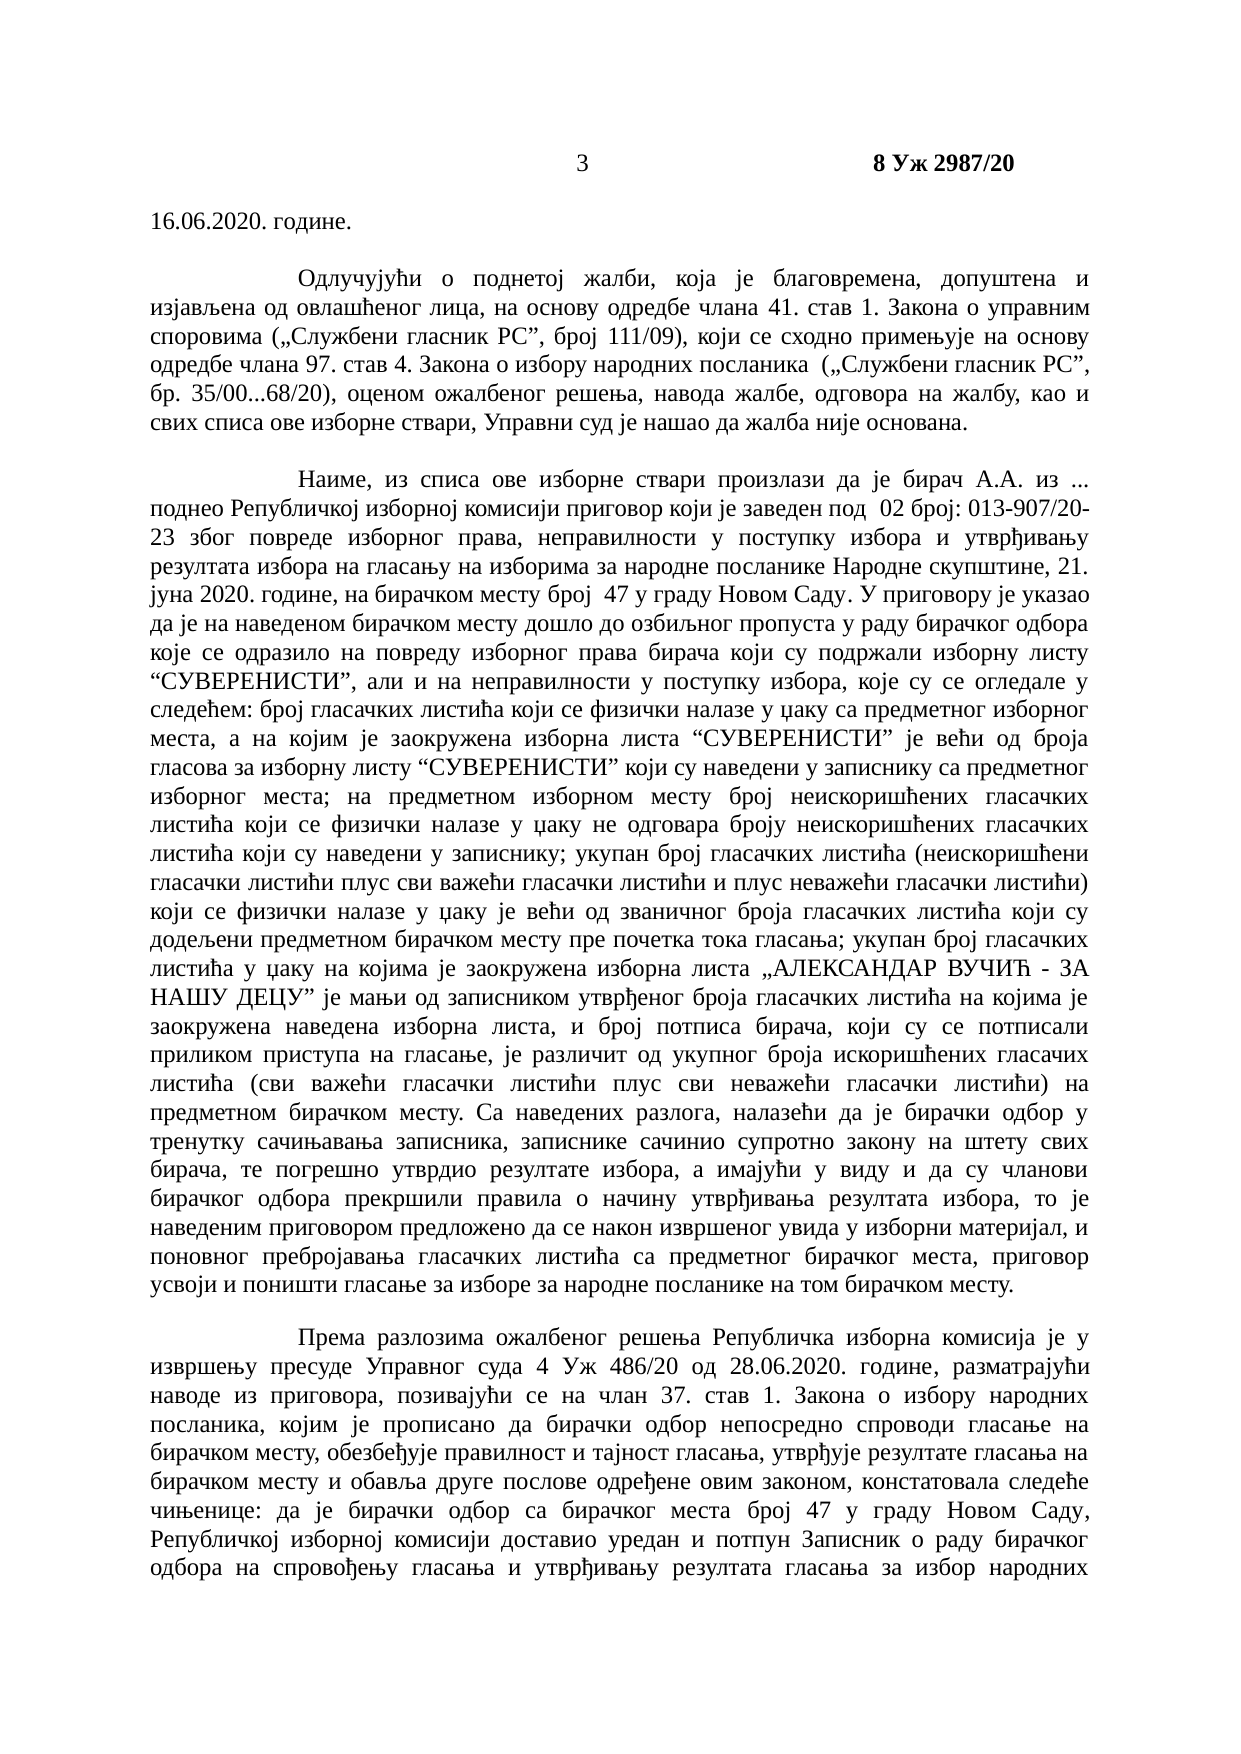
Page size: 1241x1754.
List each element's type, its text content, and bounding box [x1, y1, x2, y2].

text Према разлозима ожалбеног решења Републичка изборна комисија је у извршењу пресуде Управног суда 4 Уж 486/20 од 28.06.2020. године, разматрајући наводе из приговора, позивајући се на члан 37. став 1. Закона о избору народних посланика, којим је прописано да бирачки одбор непосредно спроводи гласање на бирачком месту, обезбеђује правилност и тајност гласања, утврђује резултате гласања на бирачком месту и обавља друге послове одређене овим законом, констатовала следеће чињенице: да је бирачки одбор са бирачког места број 47 у граду Новом Саду, Републичкој изборној комисији доставио уредан и потпун Записник о раду бирачког одбора на спровођењу гласања и утврђивању резултата гласања за избор народних [150, 1322, 1090, 1581]
text 16.06.2020. године. [150, 206, 1090, 234]
text Наиме, из списа ове изборне ствари произлази да је бирач A.A. из ... поднео Републичкој изборној комисији приговор који је заведен под 02 број: 013-907/20-23 због повреде изборног права, неправилности у поступку избора и утврђивању резултата избора на гласању на изборима за народне посланике Народне скупштине, 21. јуна 2020. године, на бирачком месту број 47 у граду Новом Саду. У приговору је указао да је на наведеном бирачком месту дошло до озбиљног пропуста у раду бирачког одбора које се одразило на повреду изборног права бирача који су подржали изборну листу “СУВЕРЕНИСТИ”, али и на неправилности у поступку избора, које су се огледале у следећем: број гласачких листића који се физички налазе у џаку са предметног изборног места, а на којим је заокружена изборна листа “СУВЕРЕНИСТИ” је већи од броја гласова за изборну листу “СУВЕРЕНИСТИ” који су наведени у записнику са предметног изборног места; на предметном изборном месту број неискоришћених гласачких листића који се физички налазе у џаку не одговара броју неискоришћених гласачких листића који су наведени у записнику; укупан број гласачких листића (неискоришћени гласачки листићи плус сви важећи гласачки листићи и плус неважећи гласачки листићи) који се физички налазе у џаку је већи од званичног броја гласачких листића који су додељени предметном бирачком месту пре почетка тока гласања; укупан број гласачких листића у џаку на којима је заокружена изборна листа „АЛЕКСАНДАР ВУЧИЋ - ЗА НАШУ ДЕЦУ” је мањи од записником утврђеног броја гласачких листића на којима је заокружена наведена изборна листа, и број потписа бирача, који су се потписали приликом приступа на гласање, је различит од укупног броја искоришћених гласачих листића (сви важећи гласачки листићи плус сви неважећи гласачки листићи) на предметном бирачком месту. Са наведених разлога, налазећи да је бирачки одбор у тренутку сачињавања записника, записнике сачинио супротно закону на штету свих бирача, те погрешно утврдио резултате избора, а имајући у виду и да су чланови бирачког одбора прекршили правила о начину утврђивања резултата избора, то је наведеним приговором предложено да се након извршеног увида у изборни материјал, и поновног пребројавања гласачких листића са предметног бирачког места, приговор усвоји и поништи гласање за изборе за народне посланике на том бирачком месту. [150, 464, 1090, 1298]
text Одлучујући о поднетој жалби, која је благовремена, допуштена и изјављена од овлашћеног лица, на основу одредбе члана 41. став 1. Закона о управним споровима („Службени гласник РС”, број 111/09), који се сходно примењује на основу одредбе члана 97. став 4. Закона о избору народних посланика („Службени гласник РС”, бр. 35/00...68/20), оценом ожалбеног решења, навода жалбе, одговора на жалбу, као и свих списа ове изборне ствари, Управни суд је нашао да жалба није основана. [150, 263, 1090, 436]
